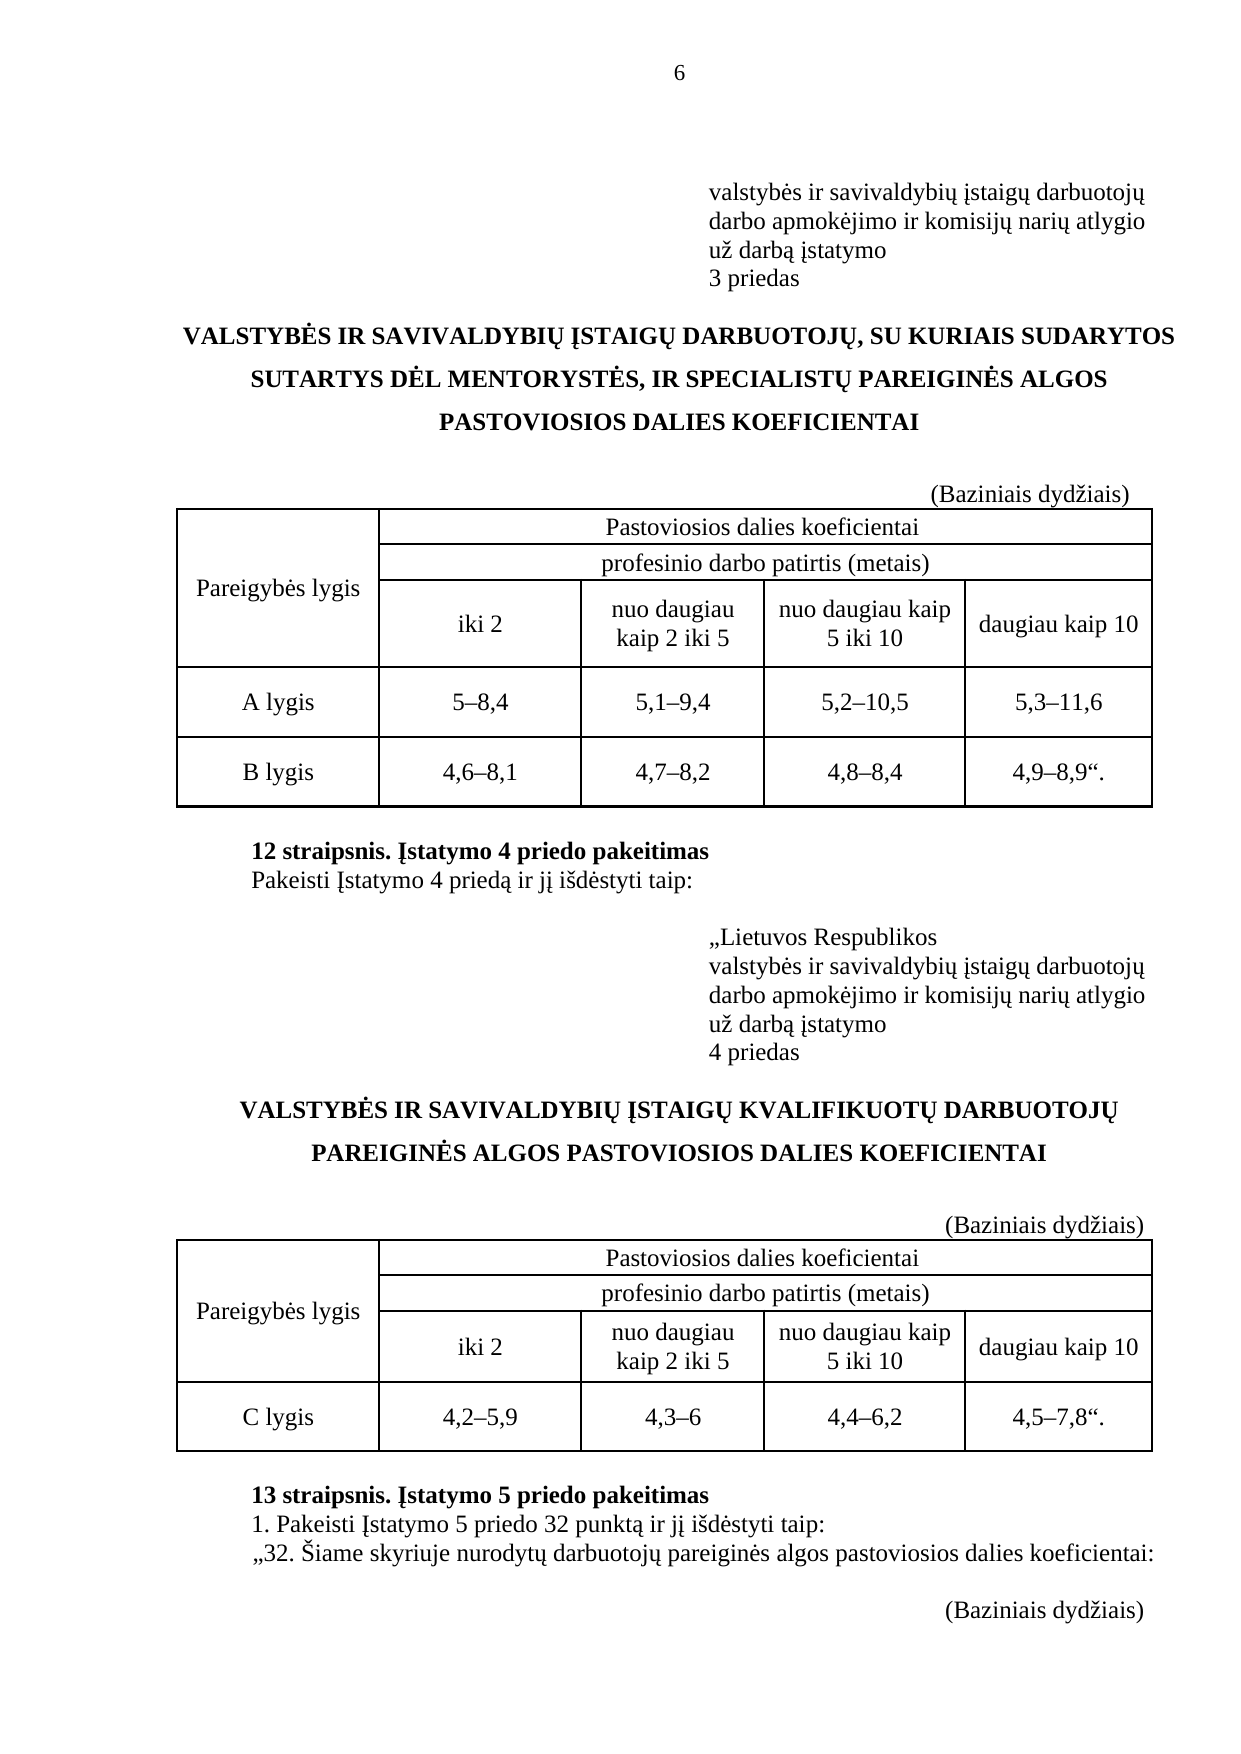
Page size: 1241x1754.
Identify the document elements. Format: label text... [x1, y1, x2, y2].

table_cell 4,8–8,4 [765, 738, 964, 805]
text darbo apmokėjimo ir komisijų narių atlygio [709, 980, 1181, 1009]
table_cell 4,5–7,8“. [966, 1383, 1151, 1449]
text „Lietuvos Respublikos [709, 922, 1181, 951]
table_cell B lygis [178, 738, 378, 805]
table_cell 4,7–8,2 [582, 738, 763, 805]
text „32. Šiame skyriuje nurodytų darbuotojų pareiginės algos pastoviosios dalies koeficientai: [177, 1538, 1181, 1567]
table_header Pareigybės lygis [178, 1241, 378, 1381]
text valstybės ir savivaldybių įstaigų darbuotojų [709, 951, 1181, 980]
text (Baziniais dydžiais) [177, 479, 1181, 508]
table_cell C lygis [178, 1383, 378, 1449]
text 4 priedas [709, 1037, 1181, 1066]
table_header Pastoviosios dalies koeficientai [380, 1241, 1151, 1274]
table_cell nuo daugiau kaip 5 iki 10 [765, 581, 964, 666]
text 12 straipsnis. Įstatymo 4 priedo pakeitimas [251, 836, 1181, 865]
text valstybės ir savivaldybių įstaigų darbuotojų [709, 177, 1181, 206]
text VALSTYBĖS IR SAVIVALDYBIŲ ĮSTAIGŲ KVALIFIKUOTŲ DARBUOTOJŲ PAREIGINĖS ALGOS PASTOVIOSIOS DALIES KOEFICIENTAI [177, 1095, 1181, 1167]
table_header Pastoviosios dalies koeficientai [380, 510, 1151, 543]
text (Baziniais dydžiais) [177, 1210, 1181, 1239]
table_cell 5,2–10,5 [765, 668, 964, 736]
table_header Pareigybės lygis [178, 510, 378, 666]
text Pakeisti Įstatymo 4 priedą ir jį išdėstyti taip: [251, 865, 1181, 894]
table_cell nuo daugiau kaip 5 iki 10 [765, 1312, 964, 1381]
text 13 straipsnis. Įstatymo 5 priedo pakeitimas [251, 1480, 1181, 1509]
text 1. Pakeisti Įstatymo 5 priedo 32 punktą ir jį išdėstyti taip: [251, 1509, 1181, 1538]
text 3 priedas [709, 263, 1181, 292]
text už darbą įstatymo [709, 235, 1181, 263]
table_cell profesinio darbo patirtis (metais) [380, 545, 1151, 579]
table_cell nuo daugiau kaip 2 iki 5 [582, 581, 763, 666]
table_cell 5–8,4 [380, 668, 580, 736]
table_cell 4,4–6,2 [765, 1383, 964, 1449]
table_cell daugiau kaip 10 [966, 581, 1151, 666]
table_cell iki 2 [380, 1312, 580, 1381]
table_cell A lygis [178, 668, 378, 736]
text už darbą įstatymo [709, 1009, 1181, 1037]
table_cell 5,1–9,4 [582, 668, 763, 736]
table_cell profesinio darbo patirtis (metais) [380, 1276, 1151, 1309]
text darbo apmokėjimo ir komisijų narių atlygio [709, 206, 1181, 235]
table_cell 4,2–5,9 [380, 1383, 580, 1449]
table_cell nuo daugiau kaip 2 iki 5 [582, 1312, 763, 1381]
text VALSTYBĖS IR SAVIVALDYBIŲ ĮSTAIGŲ DARBUOTOJŲ, SU KURIAIS SUDARYTOS SUTARTYS DĖL MENTORYSTĖS, IR SPECIALISTŲ PAREIGINĖS ALGOS PASTOVIOSIOS DALIES KOEFICIENTAI [177, 321, 1181, 436]
table_cell 5,3–11,6 [966, 668, 1151, 736]
table_cell 4,6–8,1 [380, 738, 580, 805]
table_cell 4,3–6 [582, 1383, 763, 1449]
table_cell 4,9–8,9“. [966, 738, 1151, 805]
table_cell iki 2 [380, 581, 580, 666]
text (Baziniais dydžiais) [177, 1595, 1181, 1624]
table_cell daugiau kaip 10 [966, 1312, 1151, 1381]
